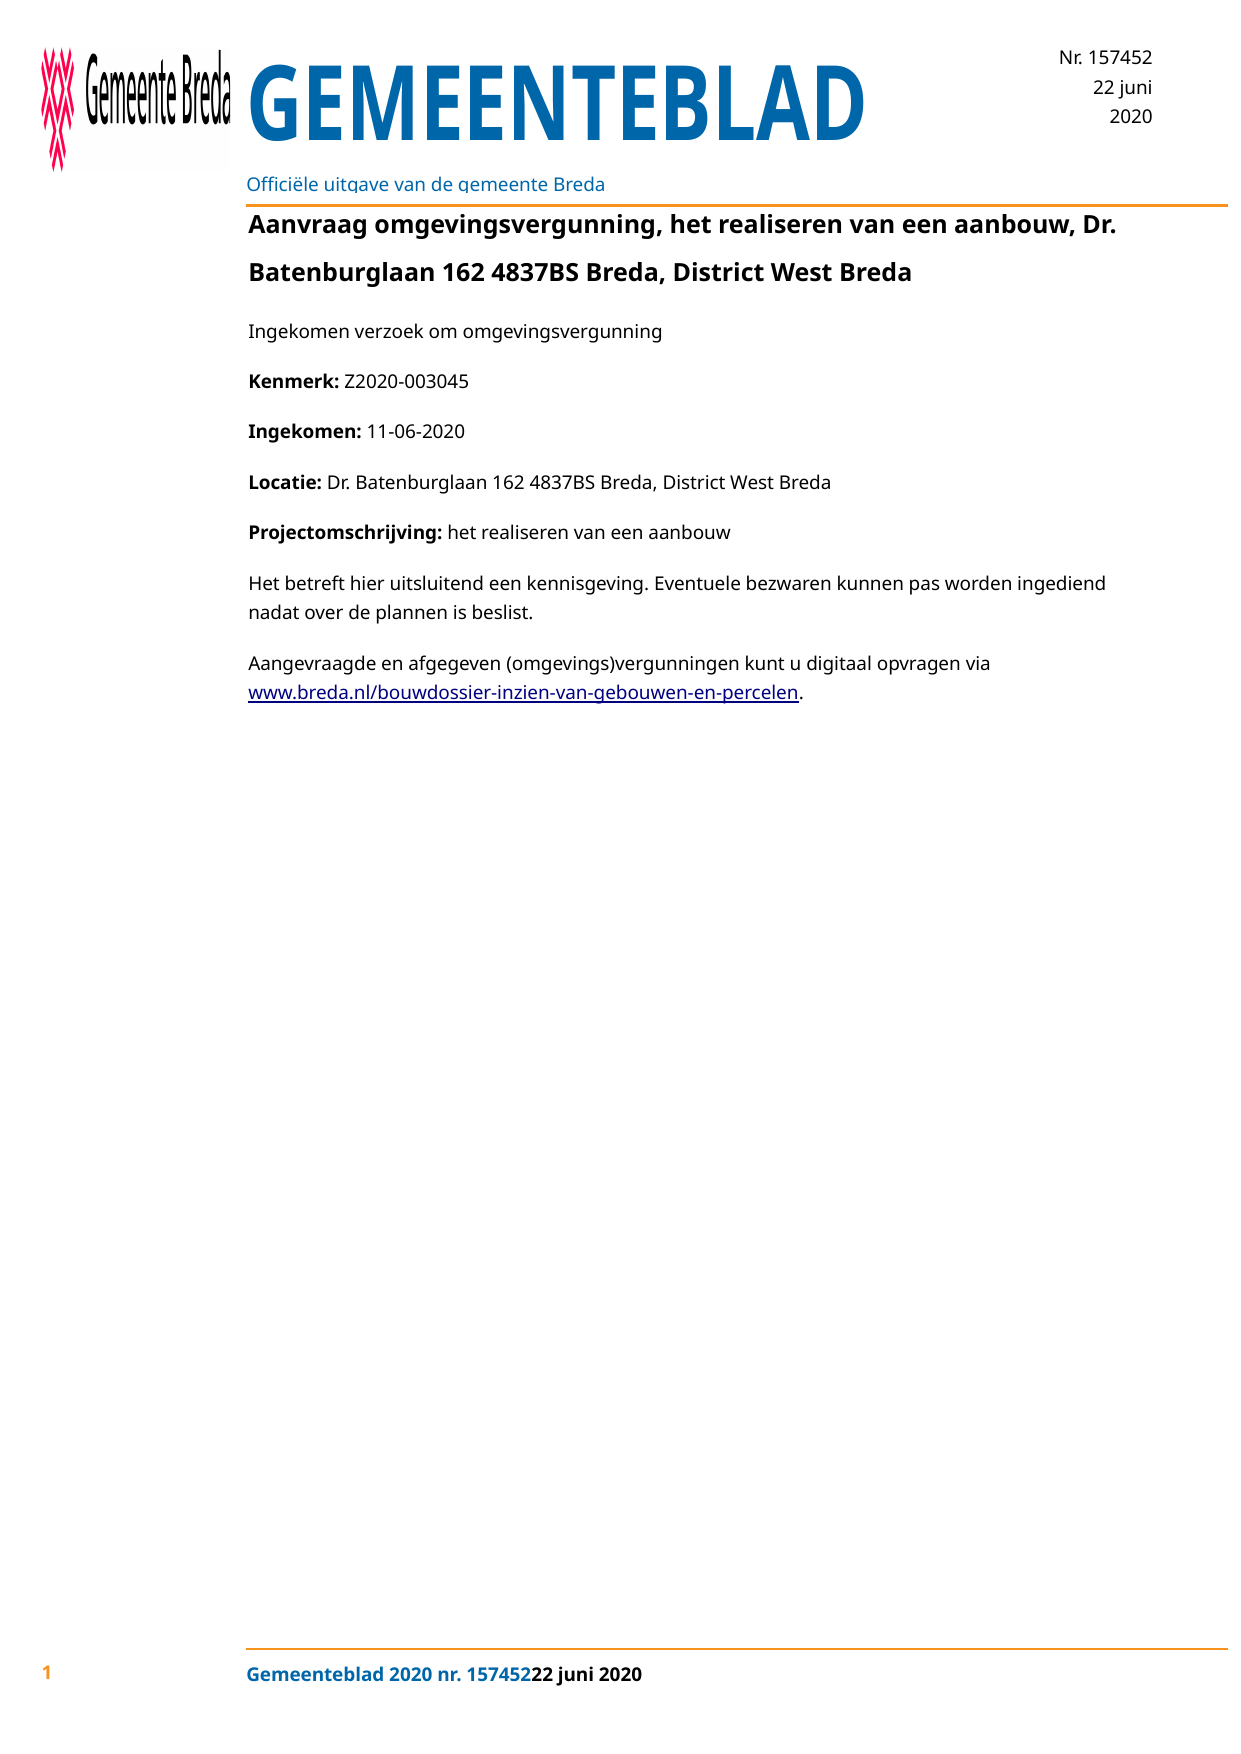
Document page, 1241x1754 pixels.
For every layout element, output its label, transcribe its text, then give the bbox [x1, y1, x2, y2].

picture [41, 47, 231, 172]
text Ingekomen verzoek om omgevingsvergunning [248, 318, 1152, 344]
text Projectomschrijving: het realiseren van een aanbouw [248, 519, 1152, 545]
text Het betreft hier uitsluitend een kennisgeving. Eventuele bezwaren kunnen pas worden ingediend nadat over de plannen is beslist. [248, 570, 1152, 625]
text Aangevraagde en afgegeven (omgevings)vergunningen kunt u digitaal opvragen via www.breda.nl/bouwdossier-inzien-van-gebouwen-en-percelen. [248, 650, 1152, 705]
text Ingekomen: 11-06-2020 [248, 419, 1152, 444]
text Aanvraag omgevingsvergunning, het realiseren van een aanbouw, Dr. Batenburglaan 162 4837BS Breda, District West Breda [248, 207, 1152, 288]
text Kenmerk: Z2020-003045 [248, 368, 1152, 394]
text Locatie: Dr. Batenburglaan 162 4837BS Breda, District West Breda [248, 469, 1152, 495]
